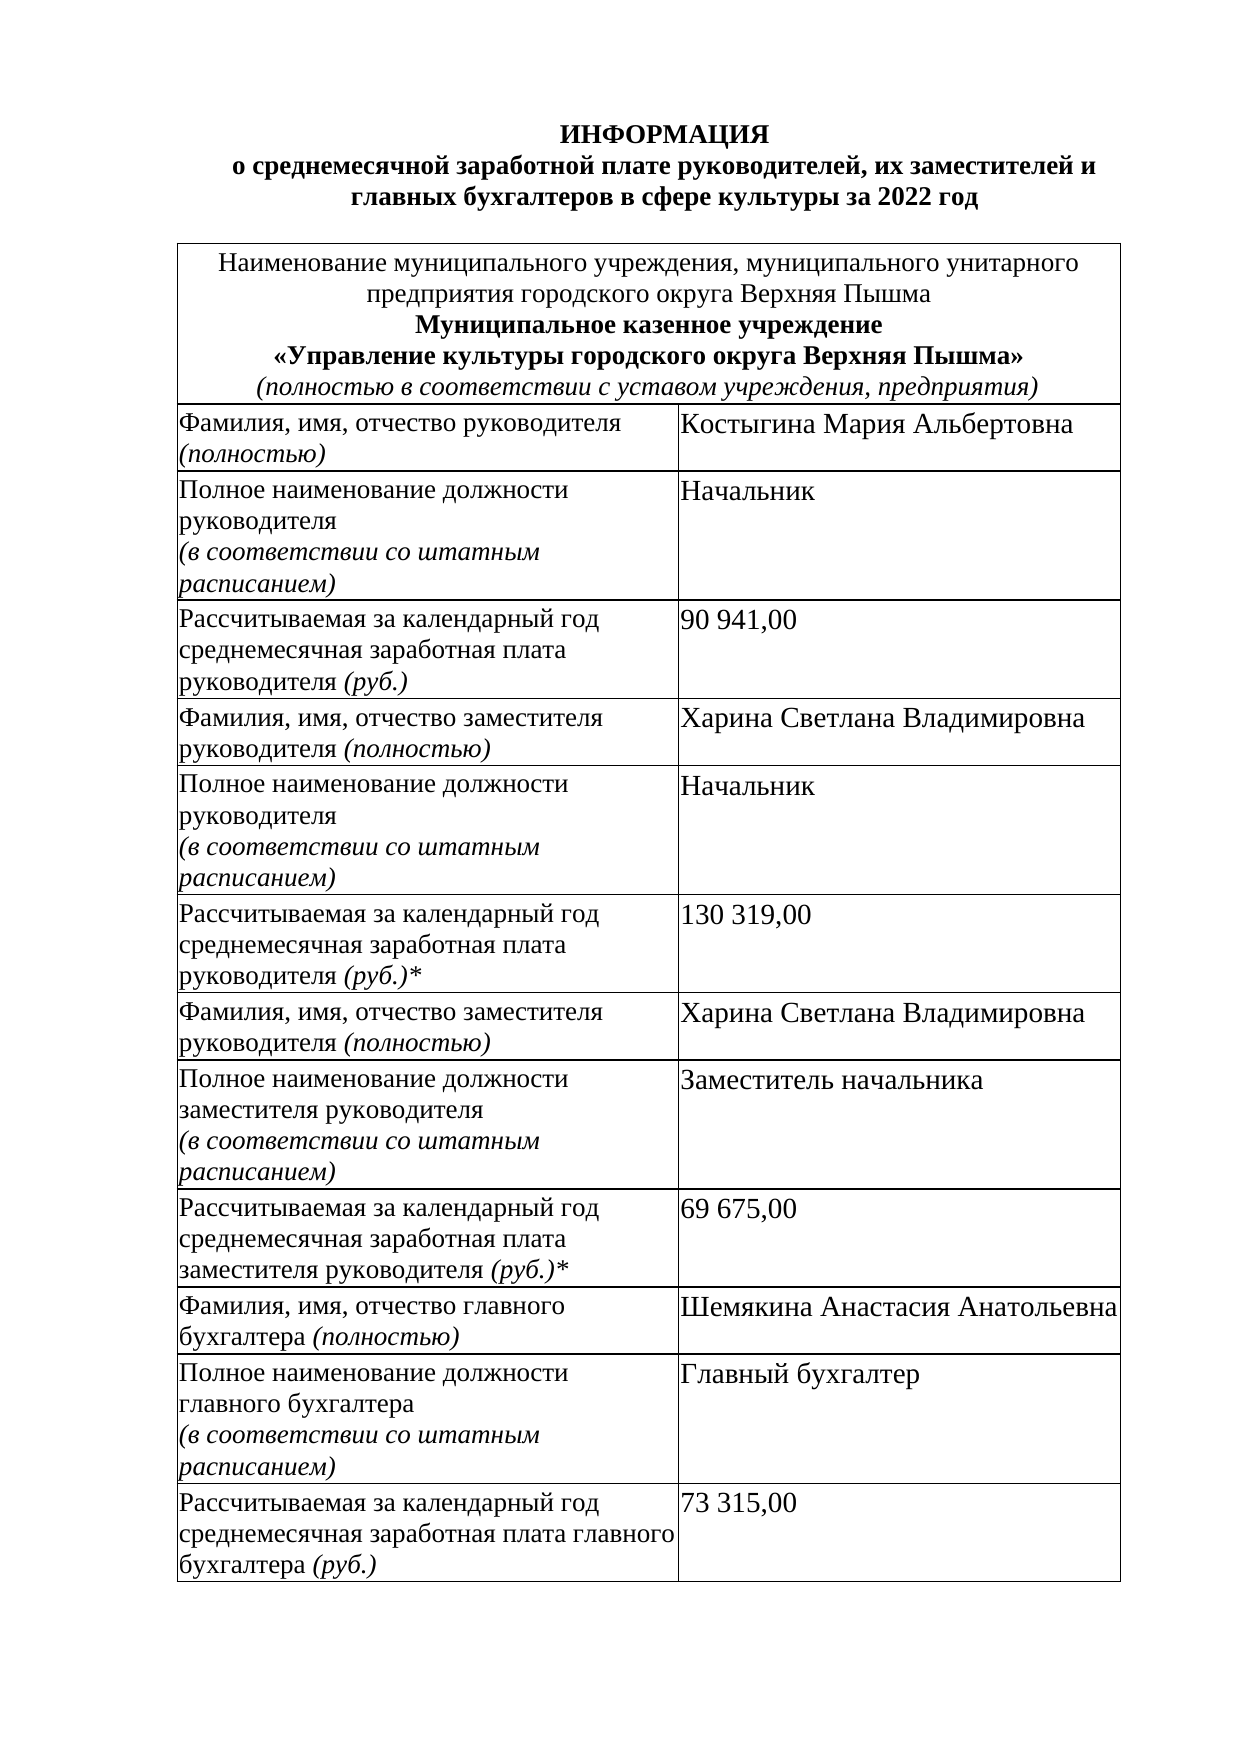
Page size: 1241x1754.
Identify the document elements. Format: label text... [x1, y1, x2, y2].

table_header Наименование муниципального учреждения, муниципального унитарного предприятия городского округа Верхняя Пышма Муниципальное казенное учреждение «Управление культуры городского округа Верхняя Пышма» (полностью в соответствии с уставом учреждения, предприятия) [178, 244, 1120, 403]
table_cell Главный бухгалтер [679, 1355, 1120, 1482]
table_cell Фамилия, имя, отчество заместителя руководителя (полностью) [178, 699, 678, 764]
table_cell 90 941,00 [679, 601, 1120, 697]
table_cell Рассчитываемая за календарный год среднемесячная заработная плата руководителя (руб.)* [178, 895, 678, 992]
table_cell Полное наименование должности руководителя (в соответствии со штатным расписанием) [178, 766, 678, 894]
table_cell Рассчитываемая за календарный год среднемесячная заработная плата заместителя руководителя (руб.)* [178, 1190, 678, 1286]
table_cell 69 675,00 [679, 1190, 1120, 1286]
table_cell Фамилия, имя, отчество руководителя (полностью) [178, 405, 678, 470]
text ИНФОРМАЦИЯ [177, 118, 1152, 149]
table_cell Костыгина Мария Альбертовна [679, 405, 1120, 470]
table_cell Фамилия, имя, отчество заместителя руководителя (полностью) [178, 993, 678, 1059]
table_cell Харина Светлана Владимировна [679, 699, 1120, 764]
table_cell Рассчитываемая за календарный год среднемесячная заработная плата руководителя (руб.) [178, 601, 678, 697]
table_cell Фамилия, имя, отчество главного бухгалтера (полностью) [178, 1288, 678, 1353]
table_cell Шемякина Анастасия Анатольевна [679, 1288, 1120, 1353]
table_cell Начальник [679, 766, 1120, 894]
table_cell Начальник [679, 472, 1120, 599]
table_cell Полное наименование должности руководителя (в соответствии со штатным расписанием) [178, 472, 678, 599]
table_cell Харина Светлана Владимировна [679, 993, 1120, 1059]
table_cell Рассчитываемая за календарный год среднемесячная заработная плата главного бухгалтера (руб.) [178, 1484, 678, 1581]
table_cell Полное наименование должности главного бухгалтера (в соответствии со штатным расписанием) [178, 1355, 678, 1482]
table_cell Полное наименование должности заместителя руководителя (в соответствии со штатным расписанием) [178, 1061, 678, 1188]
table_cell 130 319,00 [679, 895, 1120, 992]
table_cell Заместитель начальника [679, 1061, 1120, 1188]
table_cell 73 315,00 [679, 1484, 1120, 1581]
text о среднемесячной заработной плате руководителей, их заместителей и главных бухгалтеров в сфере культуры за 2022 год [177, 149, 1152, 212]
